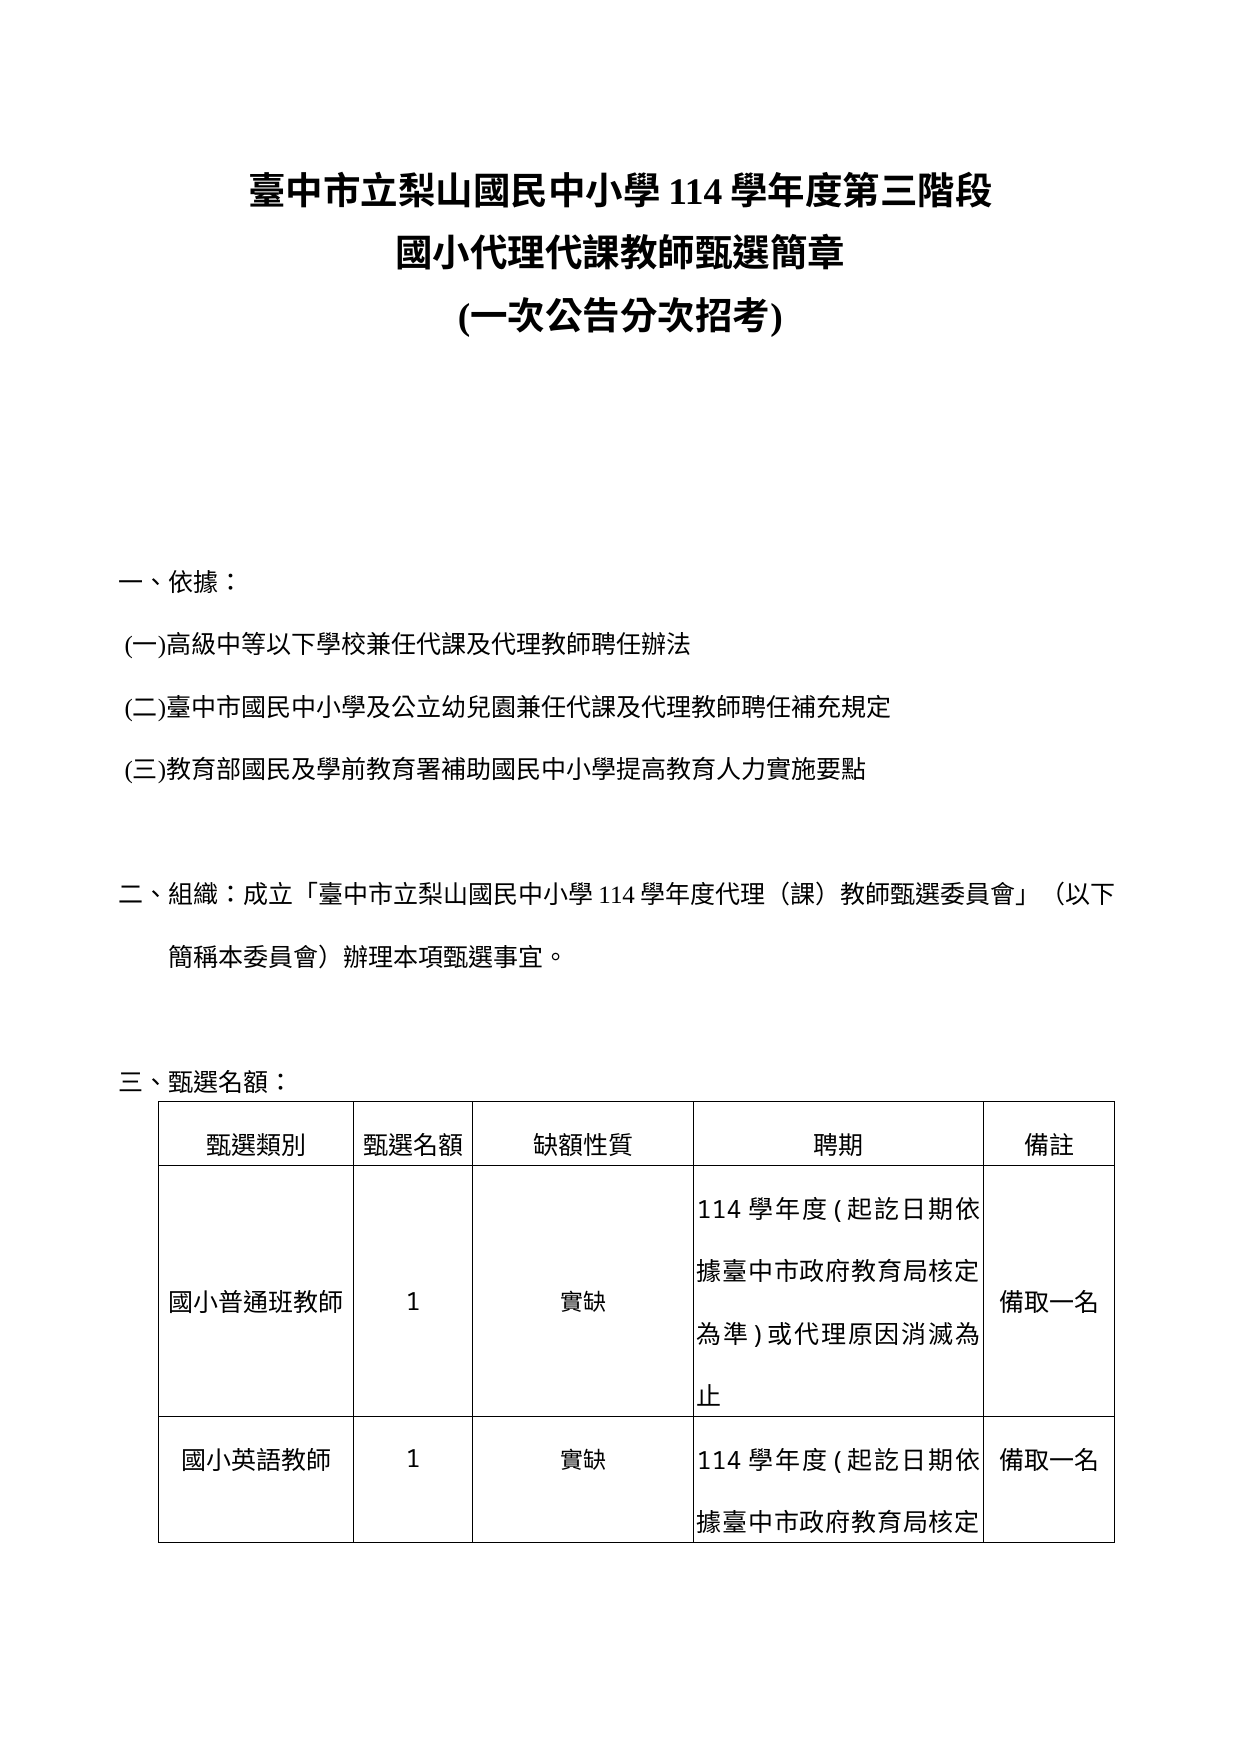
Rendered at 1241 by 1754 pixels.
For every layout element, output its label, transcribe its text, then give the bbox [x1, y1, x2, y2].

table_cell 實缺 [473, 1417, 693, 1542]
table_cell 114學年度(起訖日期依據臺中市政府教育局核定為準)或代理原因消滅為止 [694, 1166, 983, 1416]
text 三、甄選名額： [118, 1038, 1122, 1101]
table_cell 國小普通班教師 [159, 1166, 353, 1416]
text 一、依據： [118, 538, 1122, 601]
table_header 甄選名額 [354, 1102, 472, 1164]
table_header 缺額性質 [473, 1102, 693, 1164]
text 臺中市立梨山國民中小學114學年度第三階段 國小代理代課教師甄選簡章 (一次公告分次招考) [118, 146, 1122, 334]
table_header 備註 [984, 1102, 1114, 1164]
text (二)臺中市國民中小學及公立幼兒園兼任代課及代理教師聘任補充規定 [118, 663, 1122, 726]
table_cell 備取一名 [984, 1166, 1114, 1416]
table_header 甄選類別 [159, 1102, 353, 1164]
table_cell 114學年度(起訖日期依據臺中市政府教育局核定 [694, 1417, 983, 1542]
text (一)高級中等以下學校兼任代課及代理教師聘任辦法 [118, 601, 1122, 663]
text (三)教育部國民及學前教育署補助國民中小學提高教育人力實施要點 [118, 726, 1122, 788]
table_cell 1 [354, 1417, 472, 1542]
table_cell 備取一名 [984, 1417, 1114, 1542]
table_cell 1 [354, 1166, 472, 1416]
table_header 聘期 [694, 1102, 983, 1164]
text 二、組織：成立「臺中市立梨山國民中小學114學年度代理（課）教師甄選委員會」（以下簡稱本委員會）辦理本項甄選事宜。 [118, 851, 1122, 976]
table_cell 國小英語教師 [159, 1417, 353, 1542]
table_cell 實缺 [473, 1166, 693, 1416]
